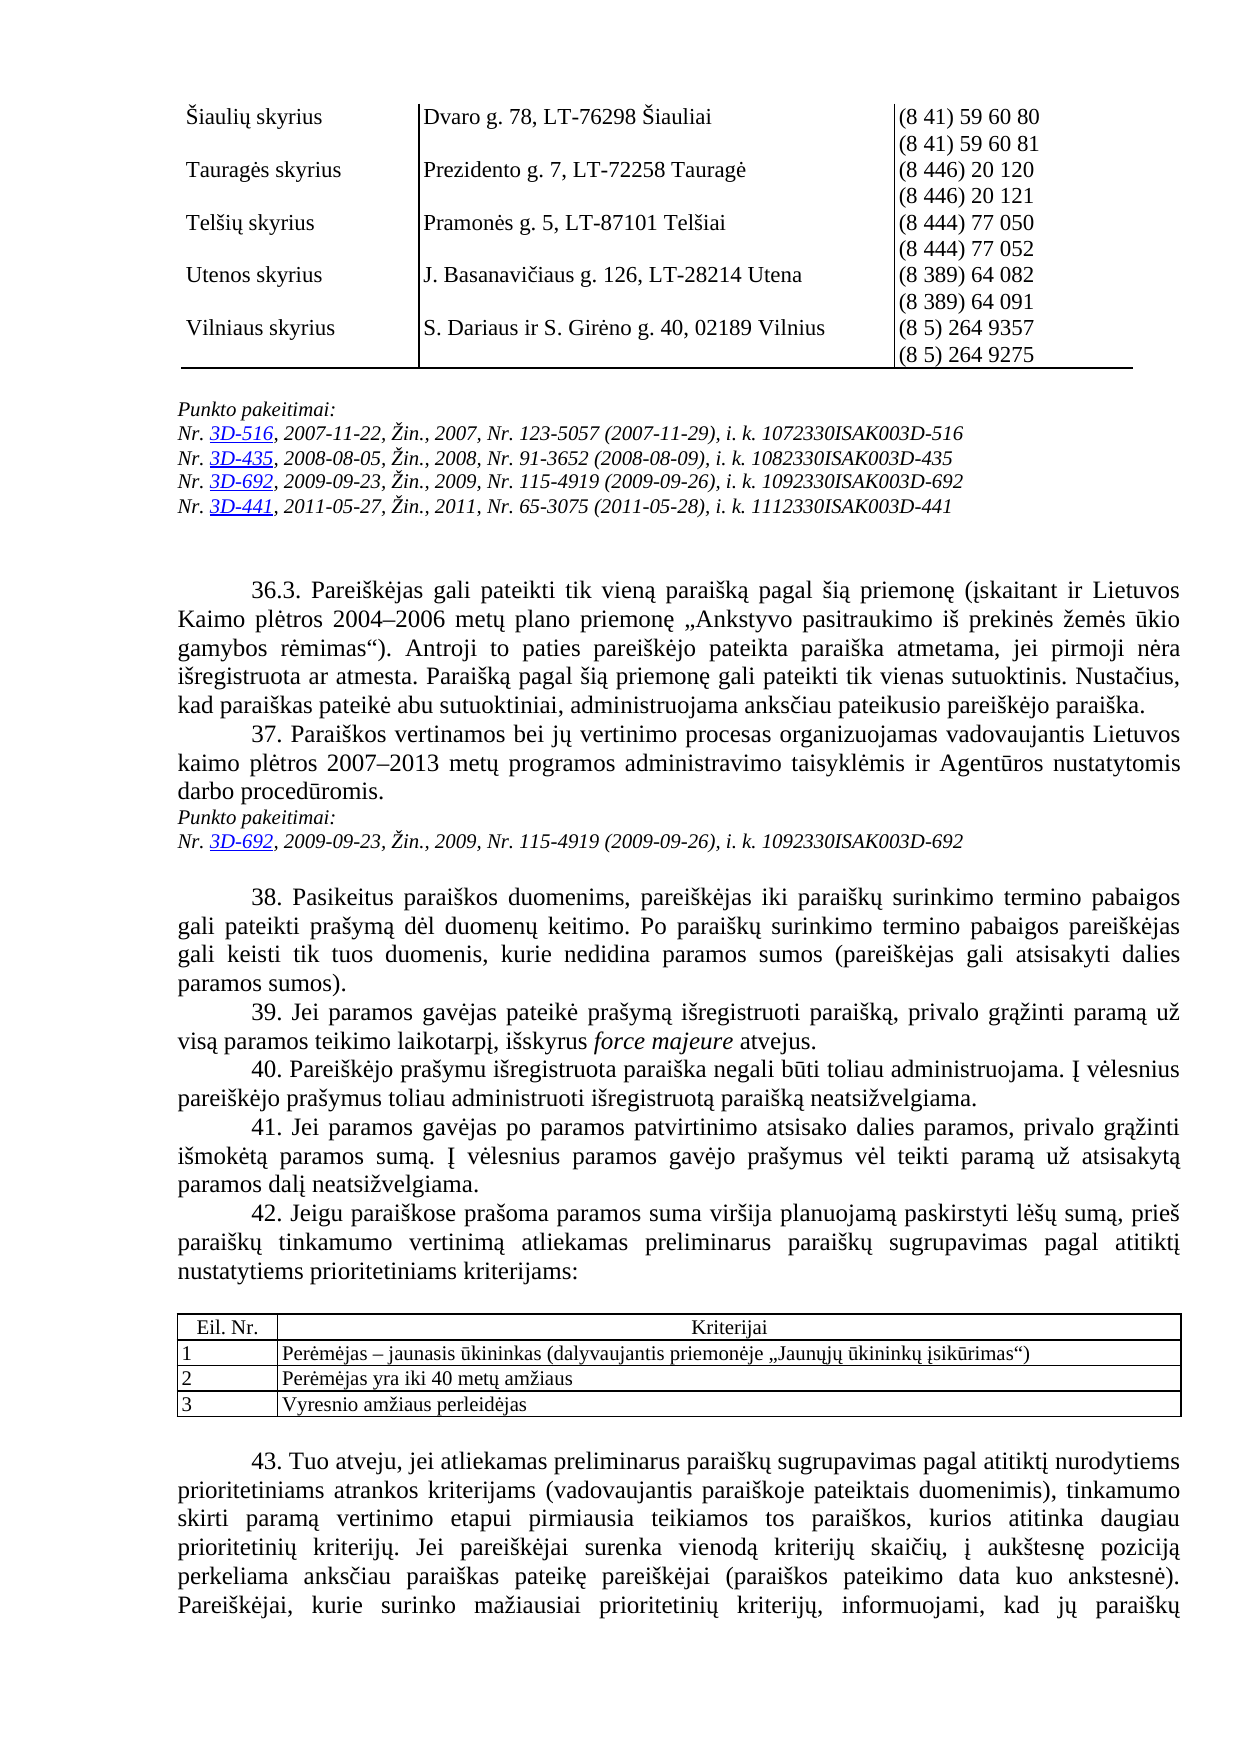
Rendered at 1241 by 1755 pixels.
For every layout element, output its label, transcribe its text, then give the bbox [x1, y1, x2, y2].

text 40. Pareiškėjo prašymu išregistruota paraiška negali būti toliau administruojama. Į vėlesnius pareiškėjo prašymus toliau administruoti išregistruotą paraišką neatsižvelgiama. [177, 1054, 1181, 1112]
table_cell J. Basanavičiaus g. 126, LT-28214 Utena [420, 262, 894, 314]
table_cell Dvaro g. 78, LT-76298 Šiauliai [420, 104, 894, 156]
text 42. Jeigu paraiškose prašoma paramos suma viršija planuojamą paskirstyti lėšų sumą, prieš paraiškų tinkamumo vertinimą atliekamas preliminarus paraiškų sugrupavimas pagal atitiktį nustatytiems prioritetiniams kriterijams: [177, 1198, 1181, 1284]
table_cell 3 [273, 1392, 277, 1416]
text Punkto pakeitimai: [177, 397, 1181, 421]
table_cell (8 41) 59 60 80 (8 41) 59 60 81 [895, 104, 1133, 156]
table_cell (8 446) 20 120 (8 446) 20 121 [895, 156, 1133, 209]
text 41. Jei paramos gavėjas po paramos patvirtinimo atsisako dalies paramos, privalo grąžinti išmokėtą paramos sumą. Į vėlesnius paramos gavėjo prašymus vėl teikti paramą už atsisakytą paramos dalį neatsižvelgiama. [177, 1112, 1181, 1198]
text 37. Paraiškos vertinamos bei jų vertinimo procesas organizuojamas vadovaujantis Lietuvos kaimo plėtros 2007–2013 metų programos administravimo taisyklėmis ir Agentūros nustatytomis darbo procedūromis. [177, 719, 1181, 805]
table_cell Telšių skyrius [181, 209, 418, 262]
text Nr. 3D-516, 2007-11-22, Žin., 2007, Nr. 123-5057 (2007-11-29), i. k. 1072330ISAK003D-516 [177, 421, 1181, 445]
table_cell (8 389) 64 082 (8 389) 64 091 [895, 262, 1133, 314]
table_cell Prezidento g. 7, LT-72258 Tauragė [420, 156, 894, 209]
table_cell S. Dariaus ir S. Girėno g. 40, 02189 Vilnius [420, 314, 894, 367]
table_cell 2 [273, 1366, 277, 1390]
table_cell Tauragės skyrius [181, 156, 418, 209]
table_cell (8 5) 264 9357 (8 5) 264 9275 [895, 314, 1133, 367]
text Nr. 3D-435, 2008-08-05, Žin., 2008, Nr. 91-3652 (2008-08-09), i. k. 1082330ISAK003D-435 [177, 445, 1181, 469]
text Nr. 3D-692, 2009-09-23, Žin., 2009, Nr. 115-4919 (2009-09-26), i. k. 1092330ISAK003D-692 [177, 829, 1181, 853]
text 39. Jei paramos gavėjas pateikė prašymą išregistruoti paraišką, privalo grąžinti paramą už visą paramos teikimo laikotarpį, išskyrus force majeure atvejus. [177, 997, 1181, 1054]
table_cell Vilniaus skyrius [181, 314, 418, 367]
text 36.3. Pareiškėjas gali pateikti tik vieną paraišką pagal šią priemonę (įskaitant ir Lietuvos Kaimo plėtros 2004–2006 metų plano priemonę „Ankstyvo pasitraukimo iš prekinės žemės ūkio gamybos rėmimas“). Antroji to paties pareiškėjo pateikta paraiška atmetama, jei pirmoji nėra išregistruota ar atmesta. Paraišką pagal šią priemonę gali pateikti tik vienas sutuoktinis. Nustačius, kad paraiškas pateikė abu sutuoktiniai, administruojama anksčiau pateikusio pareiškėjo paraiška. [177, 575, 1181, 719]
text Nr. 3D-441, 2011-05-27, Žin., 2011, Nr. 65-3075 (2011-05-28), i. k. 1112330ISAK003D-441 [177, 493, 1181, 518]
table_cell Utenos skyrius [181, 262, 418, 314]
text 43. Tuo atveju, jei atliekamas preliminarus paraiškų sugrupavimas pagal atitiktį nurodytiems prioritetiniams atrankos kriterijams (vadovaujantis paraiškoje pateiktais duomenimis), tinkamumo skirti paramą vertinimo etapui pirmiausia teikiamos tos paraiškos, kurios atitinka daugiau prioritetinių kriterijų. Jei pareiškėjai surenka vienodą kriterijų skaičių, į aukštesnę poziciją perkeliama anksčiau paraiškas pateikę pareiškėjai (paraiškos pateikimo data kuo ankstesnė). Pareiškėjai, kurie surinko mažiausiai prioritetinių kriterijų, informuojami, kad jų paraiškų [177, 1446, 1181, 1618]
table_cell Šiaulių skyrius [181, 104, 418, 156]
table_cell (8 444) 77 050 (8 444) 77 052 [895, 209, 1133, 262]
text Punkto pakeitimai: [177, 805, 1181, 829]
text Nr. 3D-692, 2009-09-23, Žin., 2009, Nr. 115-4919 (2009-09-26), i. k. 1092330ISAK003D-692 [177, 469, 1181, 493]
table_cell 1 [273, 1341, 277, 1364]
table_cell Pramonės g. 5, LT-87101 Telšiai [420, 209, 894, 262]
text 38. Pasikeitus paraiškos duomenims, pareiškėjas iki paraiškų surinkimo termino pabaigos gali pateikti prašymą dėl duomenų keitimo. Po paraiškų surinkimo termino pabaigos pareiškėjas gali keisti tik tuos duomenis, kurie nedidina paramos sumos (pareiškėjas gali atsisakyti dalies paramos sumos). [177, 882, 1181, 997]
